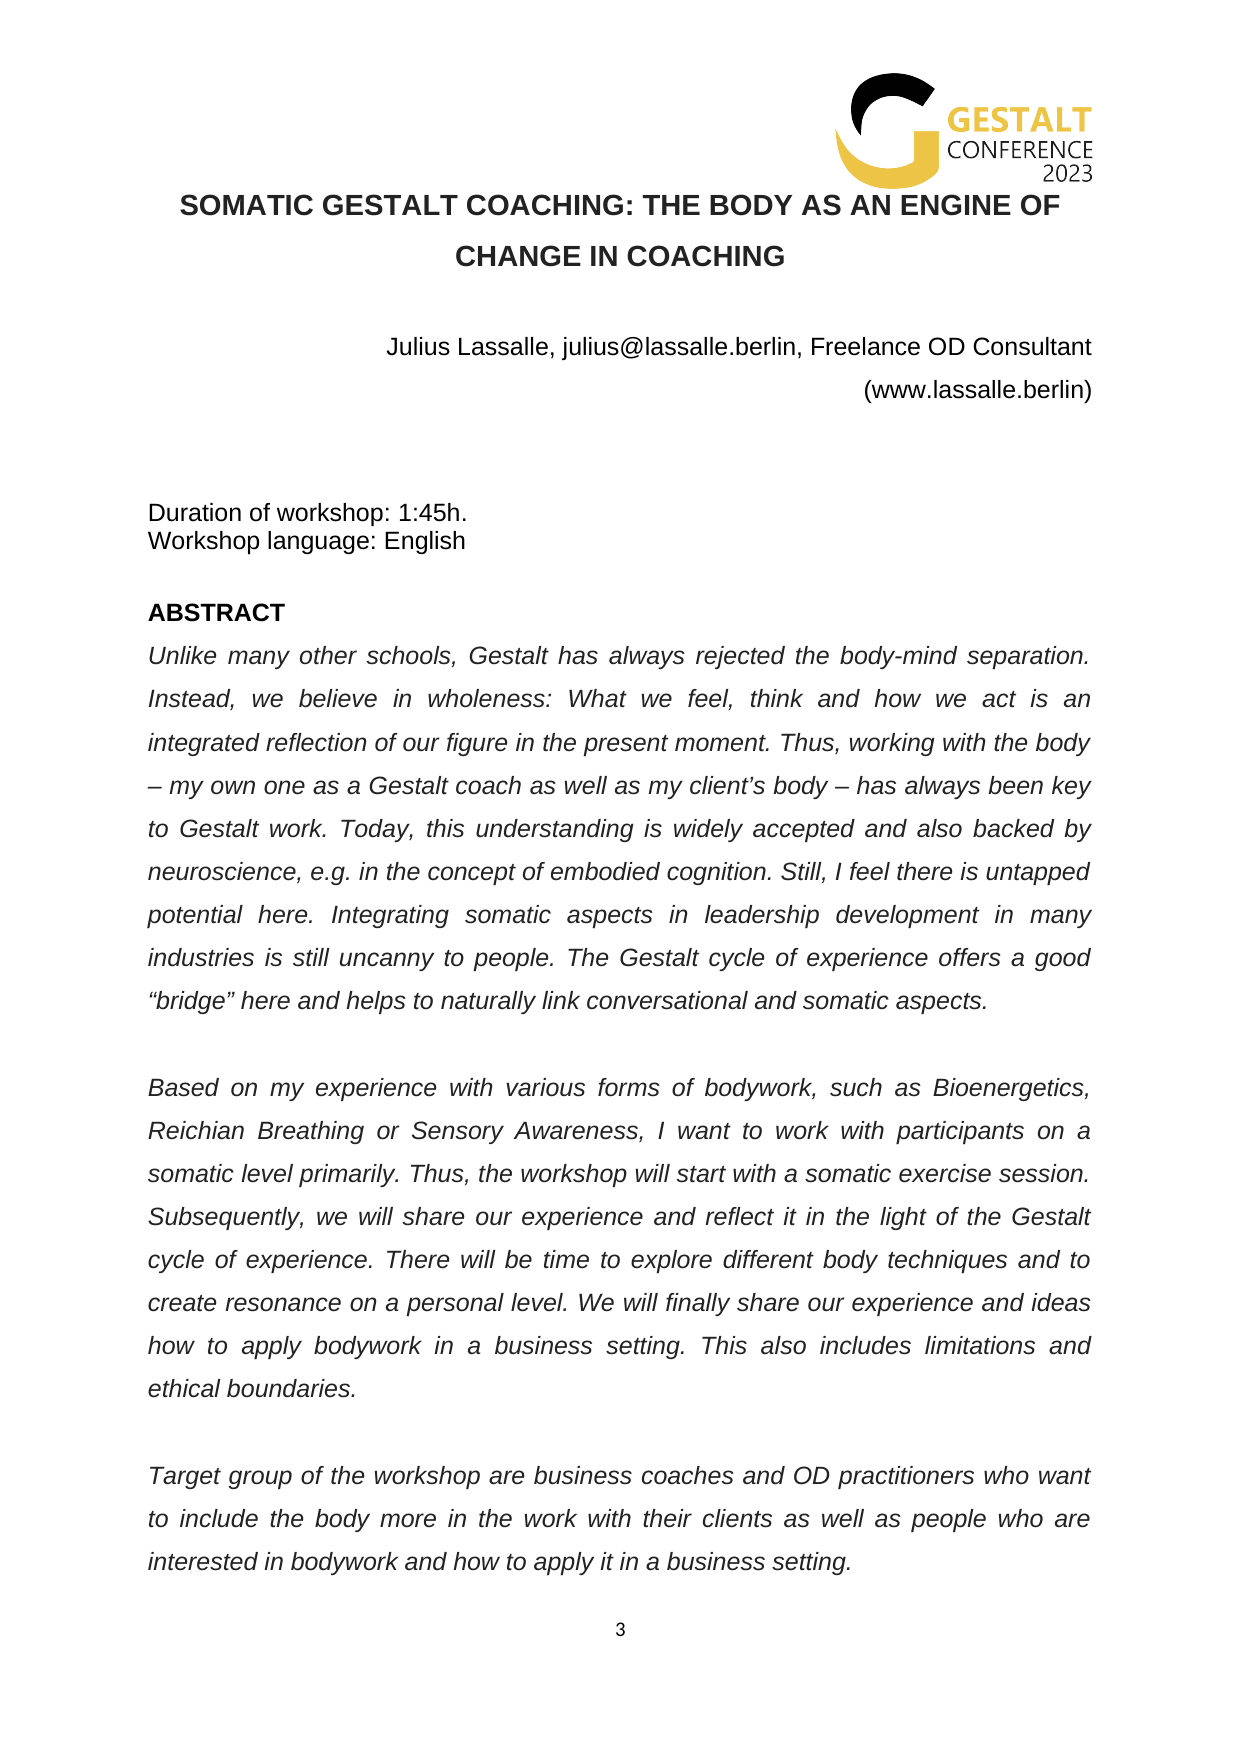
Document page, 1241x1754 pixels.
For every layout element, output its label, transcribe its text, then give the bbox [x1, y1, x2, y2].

text Duration of workshop: 1:45h. [148, 497, 1092, 526]
text ABSTRACT [148, 598, 1092, 627]
text Workshop language: English [148, 526, 1092, 555]
text Unlike many other schools, Gestalt has always rejected the body-mind separation. Instead, we believe in wholeness: What we feel, think and how we act is an integrated reflection of our figure in the present moment. Thus, working with the body – my own one as a Gestalt coach as well as my client’s body – has always been key to Gestalt work. Today, this understanding is widely accepted and also backed by neuroscience, e.g. in the concept of embodied cognition. Still, I feel there is untapped potential here. Integrating somatic aspects in leadership development in many industries is still uncanny to people. The Gestalt cycle of experience offers a good “bridge” here and helps to naturally link conversational and somatic aspects. [148, 641, 1092, 1015]
text SOMATIC GESTALT COACHING: THE BODY AS AN ENGINE OF CHANGE IN COACHING [148, 188, 1092, 272]
text Target group of the workshop are business coaches and OD practitioners who want to include the body more in the work with their clients as well as people who are interested in bodywork and how to apply it in a business setting. [148, 1461, 1092, 1576]
text Based on my experience with various forms of bodywork, such as Bioenergetics, Reichian Breathing or Sensory Awareness, I want to work with participants on a somatic level primarily. Thus, the workshop will start with a somatic exercise session. Subsequently, we will share our experience and reflect it in the light of the Gestalt cycle of experience. There will be time to explore different body techniques and to create resonance on a personal level. We will finally share our experience and ideas how to apply bodywork in a business setting. This also includes limitations and ethical boundaries. [148, 1072, 1092, 1403]
picture [835, 73, 1093, 189]
text Julius Lassalle, julius@lassalle.berlin, Freelance OD Consultant (www.lassalle.berlin) [148, 332, 1092, 404]
